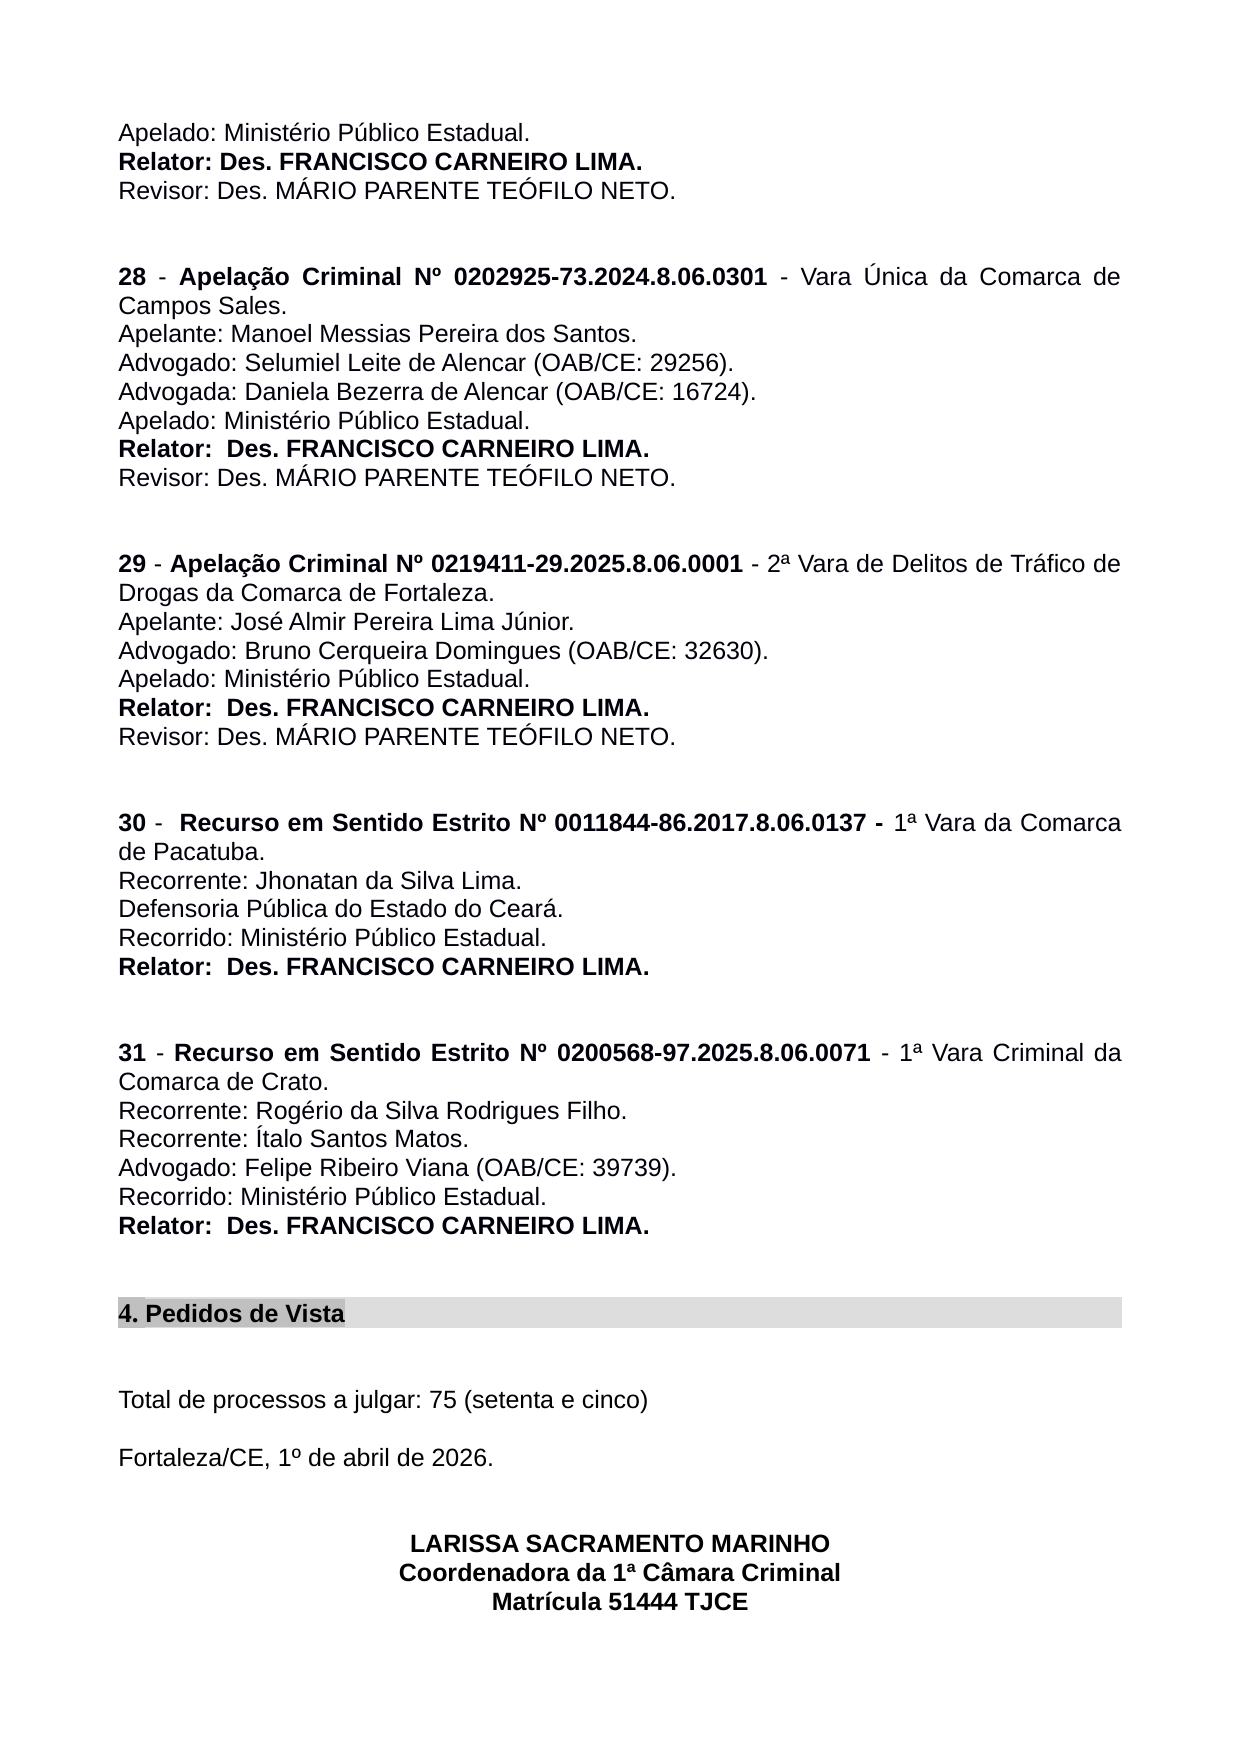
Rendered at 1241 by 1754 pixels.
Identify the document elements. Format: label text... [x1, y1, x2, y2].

text Recorrido: Ministério Público Estadual. [118, 1182, 1122, 1211]
text Advogado: Selumiel Leite de Alencar (OAB/CE: 29256). [118, 348, 1122, 377]
text 30 - Recurso em Sentido Estrito Nº 0011844-86.2017.8.06.0137 - 1ª Vara da Comarca de Pacatuba. [118, 808, 1122, 866]
text LARISSA SACRAMENTO MARINHO [118, 1529, 1122, 1558]
text Coordenadora da 1ª Câmara Criminal [118, 1558, 1122, 1587]
text Revisor: Des. MÁRIO PARENTE TEÓFILO NETO. [118, 463, 1122, 492]
text Relator: Des. FRANCISCO CARNEIRO LIMA. [118, 1211, 1122, 1239]
text Apelado: Ministério Público Estadual. [118, 406, 1122, 434]
text 28 - Apelação Criminal Nº 0202925-73.2024.8.06.0301 - Vara Única da Comarca de Campos Sales. [118, 262, 1122, 319]
text Recorrido: Ministério Público Estadual. [118, 923, 1122, 952]
text Apelante: José Almir Pereira Lima Júnior. [118, 607, 1122, 636]
text Matrícula 51444 TJCE [118, 1587, 1122, 1616]
text Advogado: Felipe Ribeiro Viana (OAB/CE: 39739). [118, 1153, 1122, 1182]
text Apelado: Ministério Público Estadual. [118, 118, 1122, 147]
text 31 - Recurso em Sentido Estrito Nº 0200568-97.2025.8.06.0071 - 1ª Vara Criminal da Comarca de Crato. [118, 1038, 1122, 1096]
text Recorrente: Ítalo Santos Matos. [118, 1124, 1122, 1153]
text Total de processos a julgar: 75 (setenta e cinco) [118, 1386, 1122, 1414]
text Relator: Des. FRANCISCO CARNEIRO LIMA. [118, 952, 1122, 981]
text Advogado: Bruno Cerqueira Domingues (OAB/CE: 32630). [118, 636, 1122, 664]
text Relator: Des. FRANCISCO CARNEIRO LIMA. [118, 693, 1122, 722]
text Recorrente: Rogério da Silva Rodrigues Filho. [118, 1096, 1122, 1124]
text Relator: Des. FRANCISCO CARNEIRO LIMA. [118, 147, 1122, 176]
text Apelante: Manoel Messias Pereira dos Santos. [118, 319, 1122, 348]
text Advogada: Daniela Bezerra de Alencar (OAB/CE: 16724). [118, 377, 1122, 406]
text Apelado: Ministério Público Estadual. [118, 664, 1122, 693]
text Fortaleza/CE, 1º de abril de 2026. [118, 1443, 1122, 1472]
text Revisor: Des. MÁRIO PARENTE TEÓFILO NETO. [118, 722, 1122, 751]
text Revisor: Des. MÁRIO PARENTE TEÓFILO NETO. [118, 176, 1122, 204]
text Recorrente: Jhonatan da Silva Lima. [118, 866, 1122, 894]
text Defensoria Pública do Estado do Ceará. [118, 894, 1122, 923]
text Relator: Des. FRANCISCO CARNEIRO LIMA. [118, 434, 1122, 463]
text 29 - Apelação Criminal Nº 0219411-29.2025.8.06.0001 - 2ª Vara de Delitos de Tráfico de Drogas da Comarca de Fortaleza. [118, 549, 1122, 607]
text 4. Pedidos de Vista [118, 1297, 1122, 1328]
